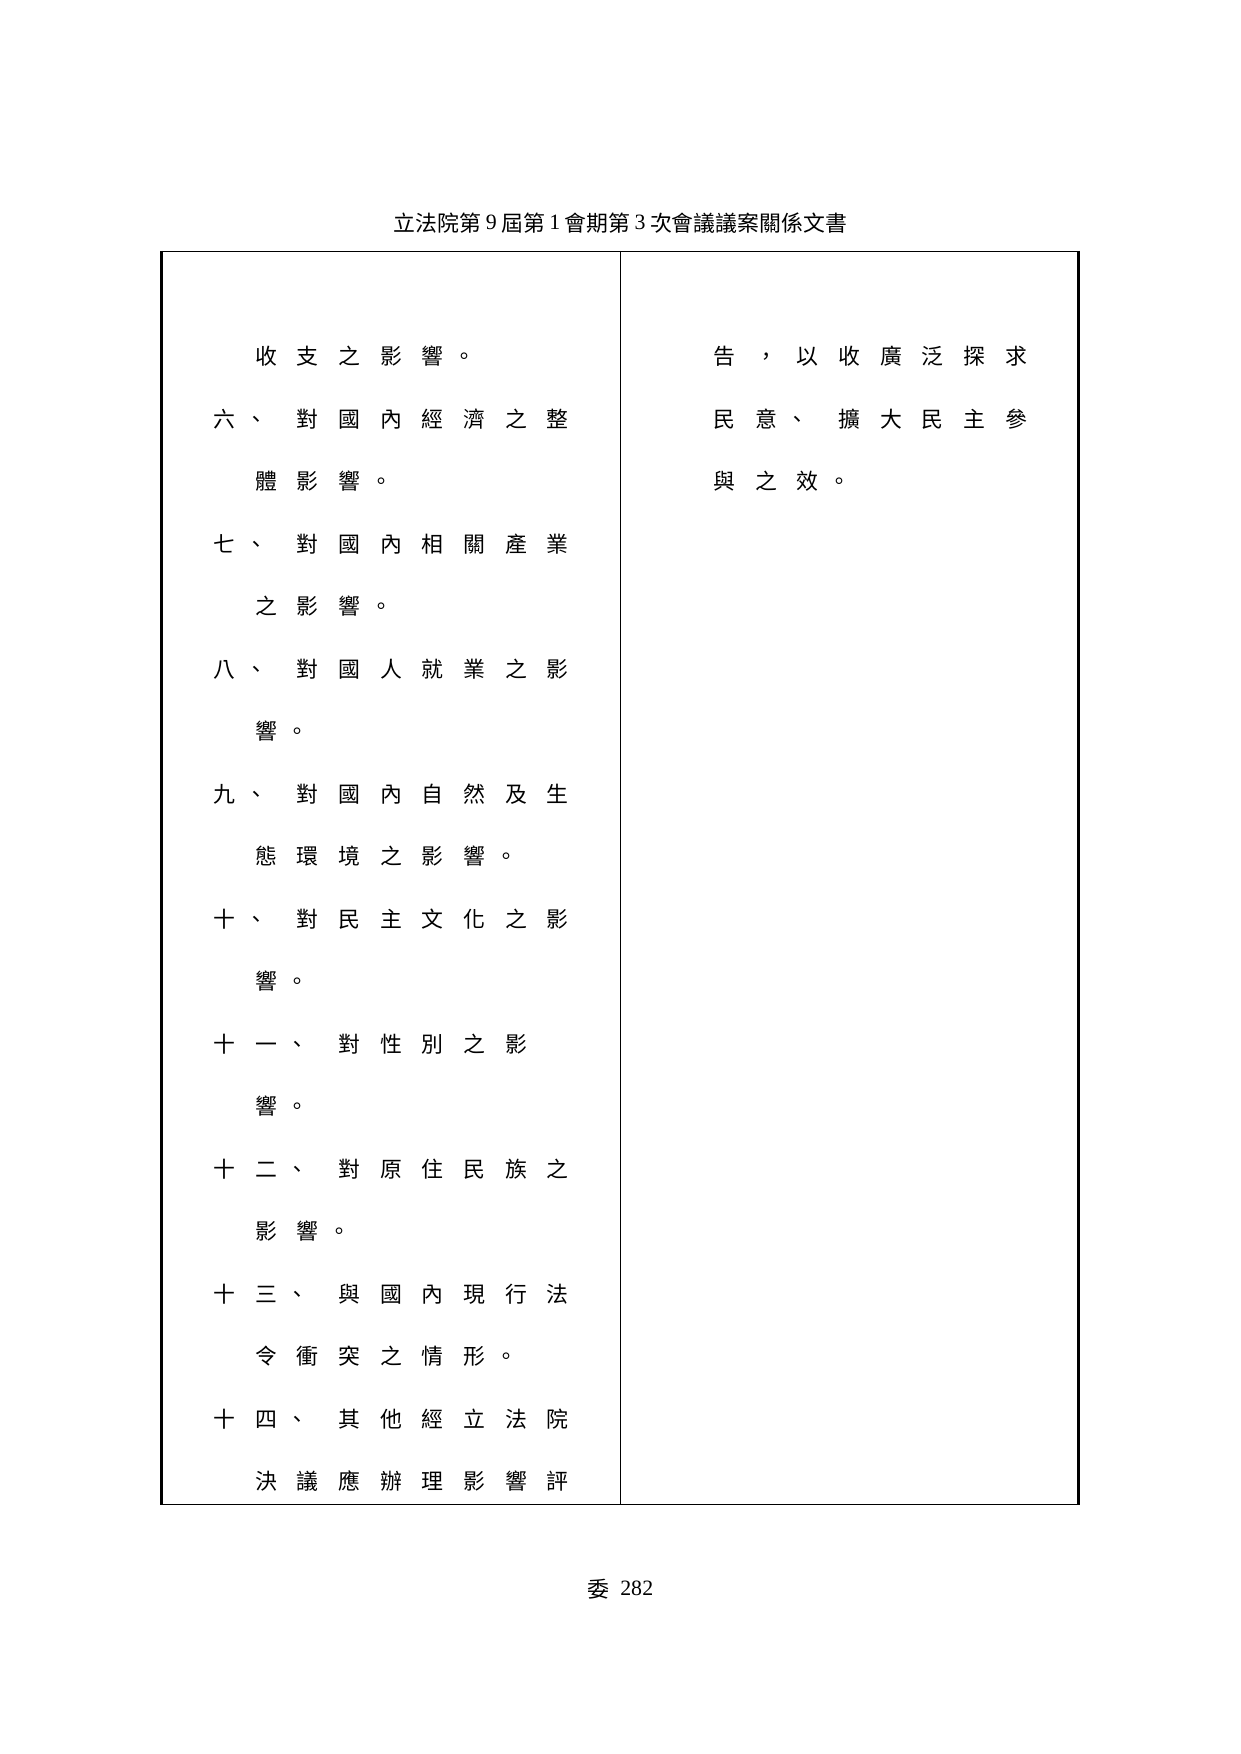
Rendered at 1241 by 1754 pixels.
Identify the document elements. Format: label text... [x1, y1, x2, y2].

table_cell 收支之影響。 六、對國內經濟之整體影響。 七、對國內相關產業之影響。 八、對國人就業之影響。 九、對國內自然及生態環境之影響。 十、對民主文化之影響。 十一、對性別之影響。 十二、對原住民族之影響。 十三、與國內現行法令衝突之情形。 十四、其他經立法院決議應辦理影響評 [163, 252, 620, 1504]
table_cell 告，以收廣泛探求民意、擴大民主參與之效。 [621, 252, 1077, 1504]
